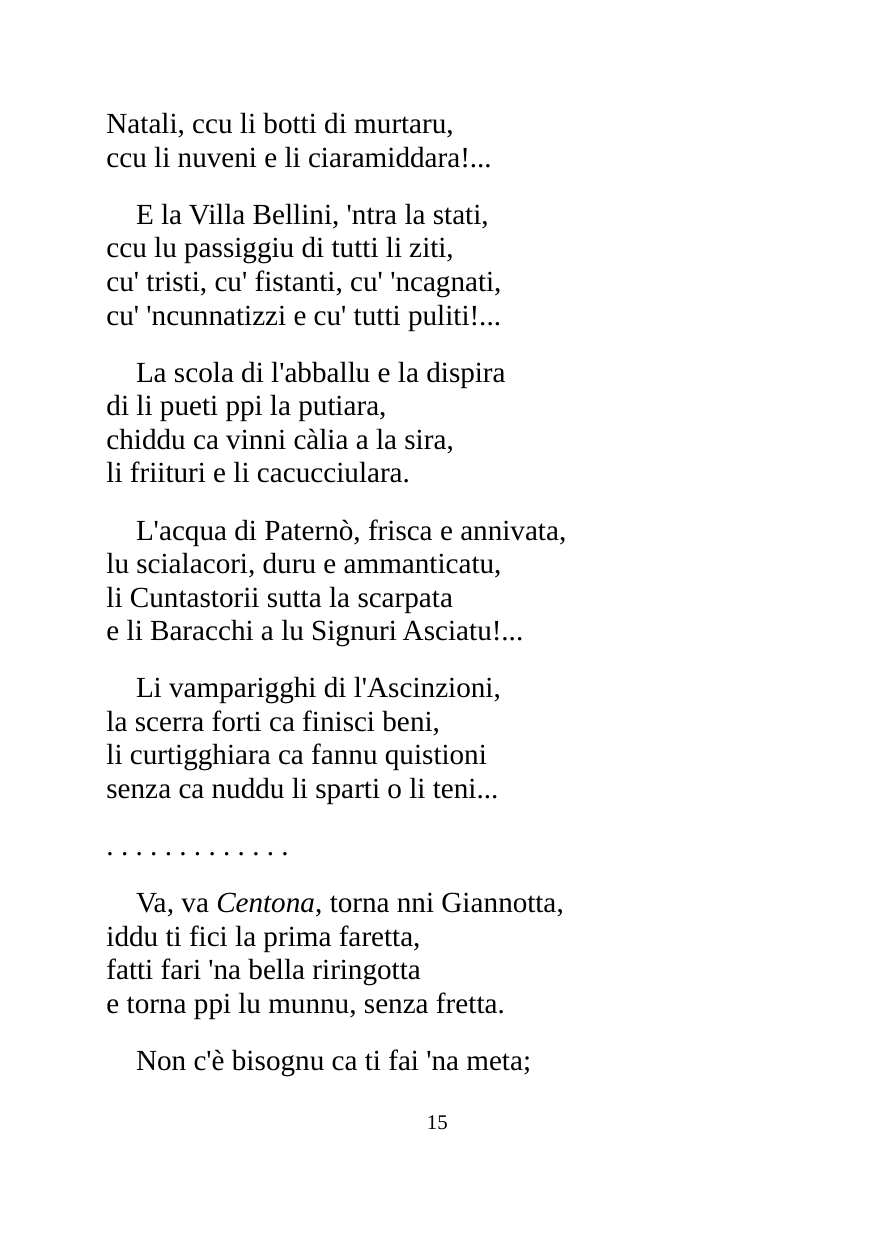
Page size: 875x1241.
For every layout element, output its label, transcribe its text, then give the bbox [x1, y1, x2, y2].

text E la Villa Bellini, 'ntra la stati, [106, 197, 768, 231]
text Natali, ccu li botti di murtaru, [106, 106, 768, 140]
text cu' 'ncunnatizzi e cu' tutti puliti!... [106, 298, 768, 331]
text di li pueti ppi la putiara, [106, 388, 768, 422]
text li friituri e li cacucciulara. [106, 455, 768, 489]
text ccu li nuveni e li ciaramiddara!... [106, 140, 768, 173]
text la scerra forti ca finisci beni, [106, 704, 768, 737]
text fatti fari 'na bella riringotta [106, 952, 768, 986]
text iddu ti fici la prima faretta, [106, 919, 768, 952]
text La scola di l'abballu e la dispira [106, 355, 768, 388]
text li curtigghiara ca fannu quistioni [106, 737, 768, 771]
text e torna ppi lu munnu, senza fretta. [106, 986, 768, 1019]
text e li Baracchi a lu Signuri Asciatu!... [106, 613, 768, 647]
text lu scialacori, duru e ammanticatu, [106, 546, 768, 580]
text cu' tristi, cu' fistanti, cu' 'ncagnati, [106, 264, 768, 298]
text ccu lu passiggiu di tutti li ziti, [106, 231, 768, 264]
text L'acqua di Paternò, frisca e annivata, [106, 513, 768, 546]
text Non c'è bisognu ca ti fai 'na meta; [106, 1043, 768, 1077]
text li Cuntastorii sutta la scarpata [106, 580, 768, 613]
text Va, va Centona, torna nni Giannotta, [106, 885, 768, 919]
text senza ca nuddu li sparti o li teni... [106, 771, 768, 804]
text chiddu ca vinni càlia a la sira, [106, 422, 768, 455]
text . . . . . . . . . . . . . [106, 828, 768, 862]
text Li vamparigghi di l'Ascinzioni, [106, 670, 768, 704]
